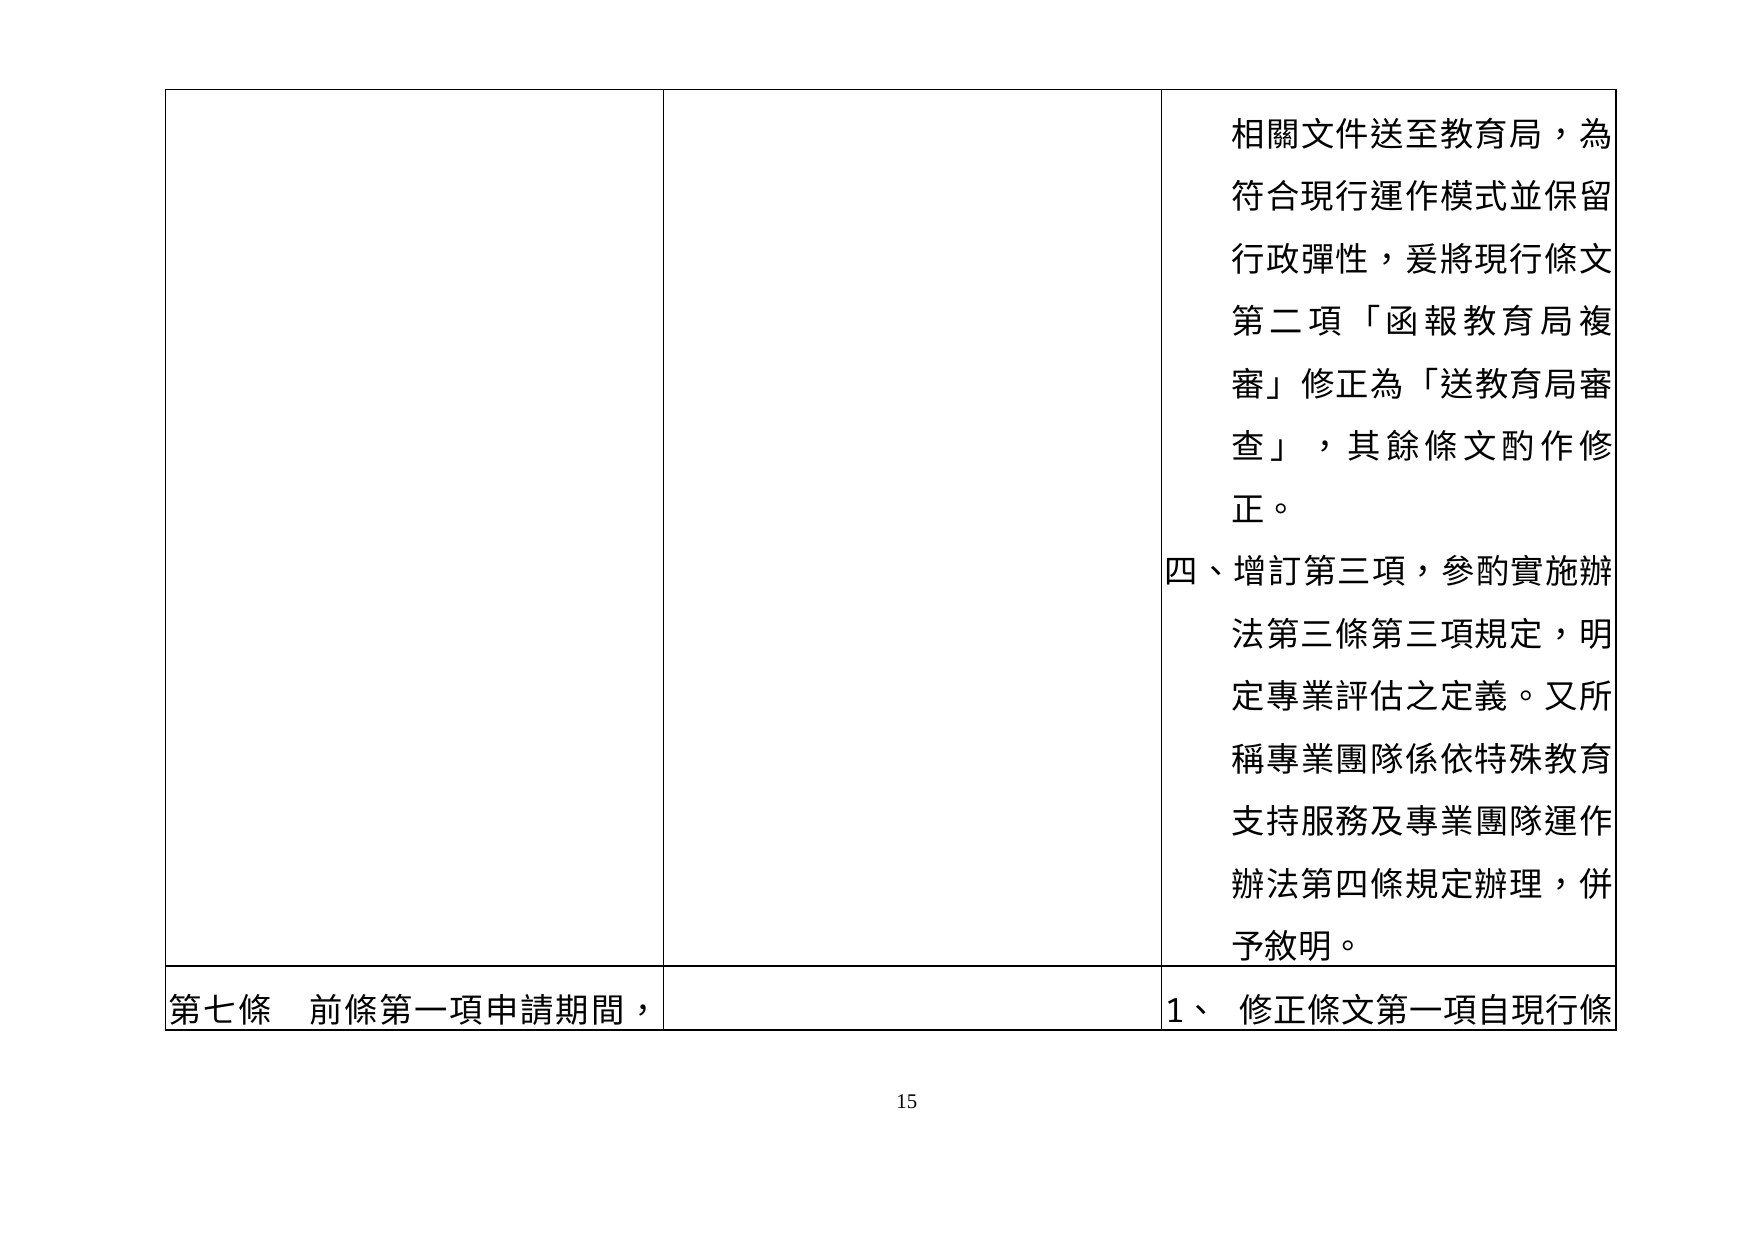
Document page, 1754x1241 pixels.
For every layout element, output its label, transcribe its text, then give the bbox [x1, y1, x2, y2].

table_cell 第七條 前條第一項申請期間， [166, 967, 663, 1029]
table_cell [664, 90, 1161, 965]
table_cell 相關文件送至教育局，為符合現行運作模式並保留行政彈性，爰將現行條文第二項「函報教育局複審」修正為「送教育局審查」，其餘條文酌作修正。 四、增訂第三項，參酌實施辦法第三條第三項規定，明定專業評估之定義。又所稱專業團隊係依特殊教育支持服務及專業團隊運作辦法第四條規定辦理，併予敘明。 [1162, 90, 1615, 965]
table_cell 修正條文第一項自現行條文第六條第一項部分內容移列，並配合實務運作需求，明定申請期間，以為明確。 修正條文第二項自現行條文第六條第二項部分內容移列。又配合實務運作，將現行條文第六條第二項所定「十月十五日前」、「四月十五日前」分別修正為「十月十五日以前」、「四月十五日以前」，並增列教保服務機構之辦理期限規定。 [1162, 967, 1615, 1029]
table_cell 第六條 申請人應檢具下列文件，經就讀學校或教保服務機構向教育局提出申請： 申請書。 特殊教育鑑定證明。 三、申請幼兒交通服務者，應另檢附幼兒之中華民國身心障礙證明。 四、其他經教育局指定文件。 學校或教保服務機構就申請案專業評估後，應將評估結果、名冊、申請書及相關文件，送教育局審查。 前項所稱專業評估，指經學校或教保服務機構組成專業團隊，參酌學生或幼兒個別化教育計畫、特殊教育方案或其他相關資料，召開會議綜合評估確認交通服務需求，必要時得邀請學生或幼兒及其法定代理人或實際照顧者參加。 [166, 90, 663, 965]
table_cell [664, 967, 1161, 1029]
